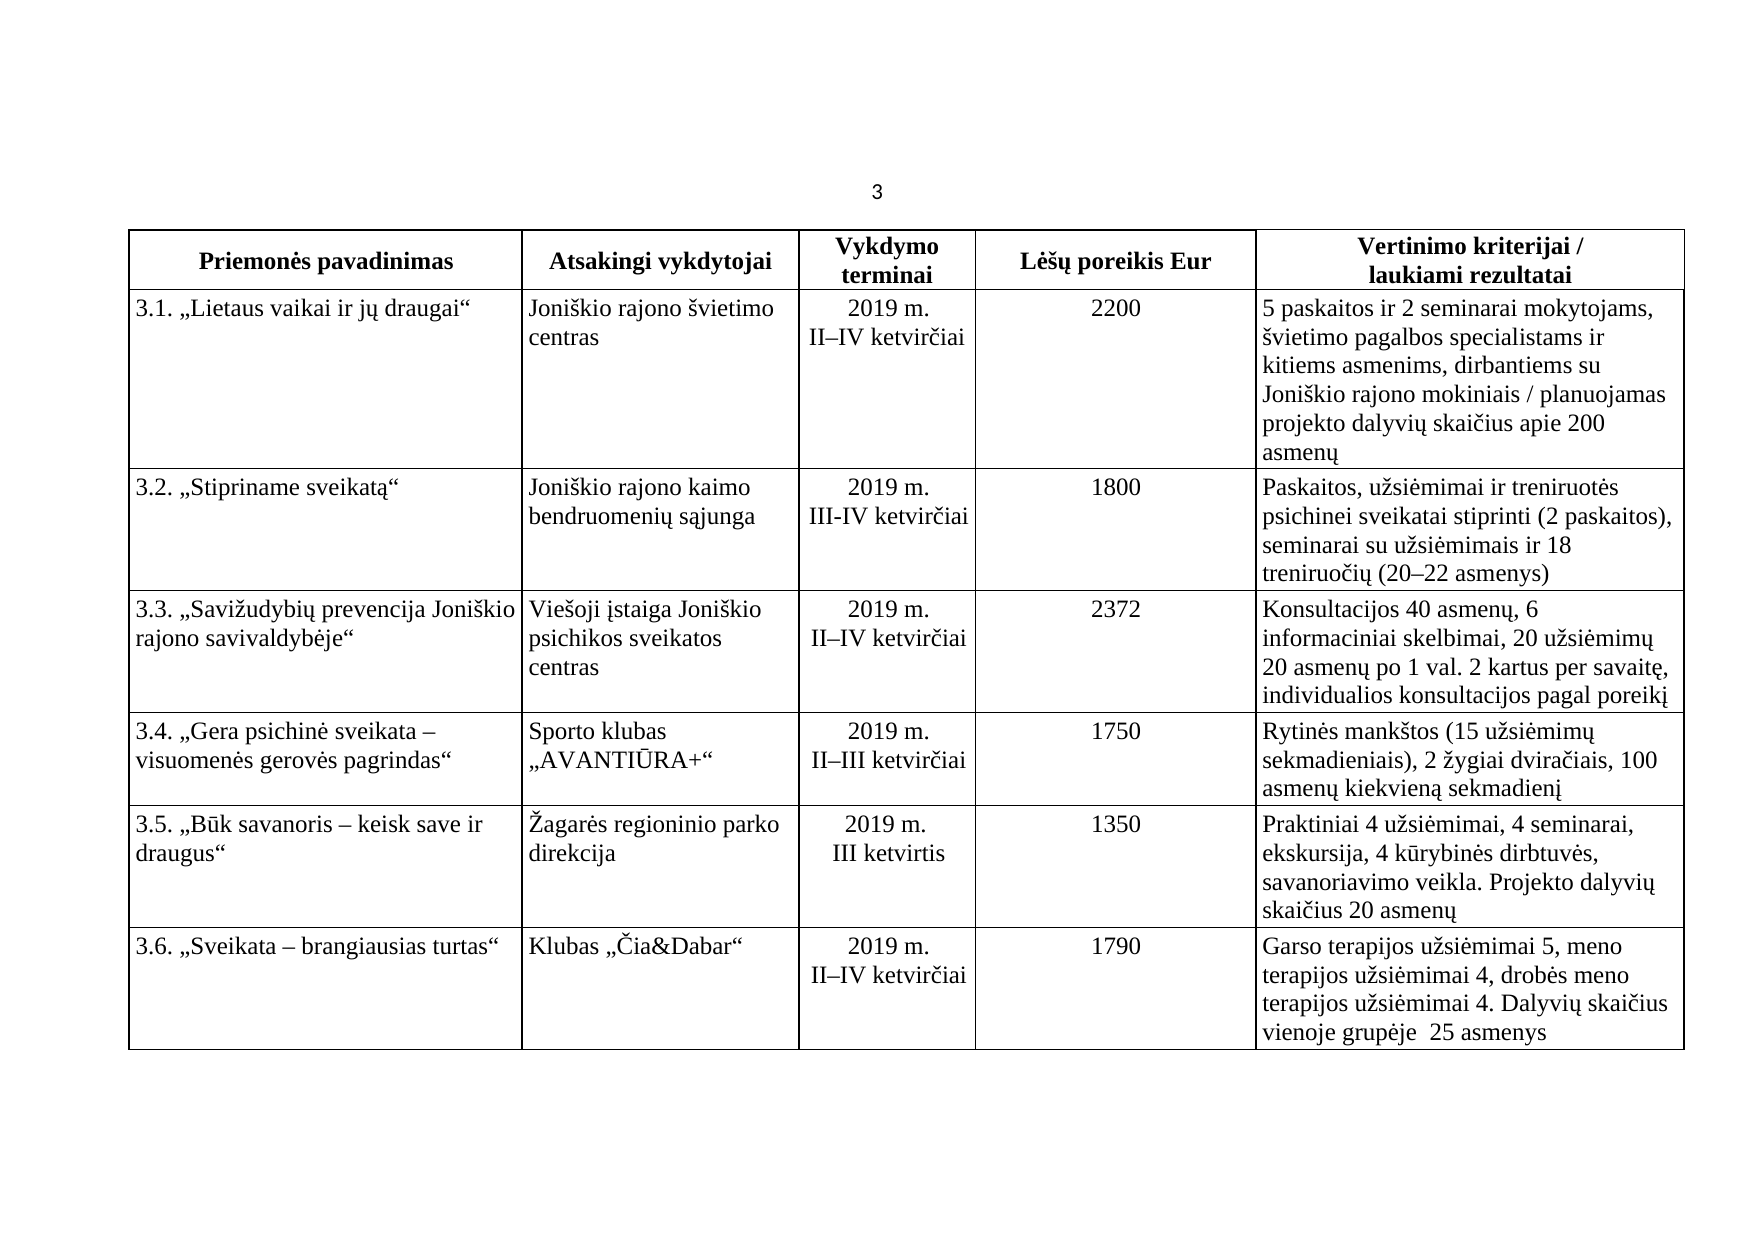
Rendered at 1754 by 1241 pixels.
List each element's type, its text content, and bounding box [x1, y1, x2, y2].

table_cell 1750 [976, 713, 1255, 805]
table_cell 3.4. „Gera psichinė sveikata – visuomenės gerovės pagrindas“ [130, 713, 521, 805]
table_cell 2019 m. III-IV ketvirčiai [800, 469, 975, 590]
table_cell Joniškio rajono kaimo bendruomenių sąjunga [523, 469, 798, 590]
table_cell 3.2. „Stipriname sveikatą“ [130, 469, 521, 590]
table_cell 2019 m. II–III ketvirčiai [800, 713, 975, 805]
table_cell Žagarės regioninio parko direkcija [523, 806, 798, 927]
table_cell 3.5. „Būk savanoris – keisk save ir draugus“ [130, 806, 521, 927]
table_cell 3.6. „Sveikata – brangiausias turtas“ [130, 928, 521, 1049]
table_cell Klubas „Čia&Dabar“ [523, 928, 798, 1049]
table_cell 1800 [976, 469, 1255, 590]
table_header Vykdymo terminai [800, 231, 975, 289]
table_cell Garso terapijos užsiėmimai 5, meno terapijos užsiėmimai 4, drobės meno terapijos užsiėmimai 4. Dalyvių skaičius vienoje grupėje 25 asmenys [1257, 928, 1683, 1049]
table_cell 2019 m. II–IV ketvirčiai [800, 290, 975, 468]
table_cell 1790 [976, 928, 1255, 1049]
table_cell Paskaitos, užsiėmimai ir treniruotės psichinei sveikatai stiprinti (2 paskaitos), seminarai su užsiėmimais ir 18 treniruočių (20–22 asmenys) [1257, 469, 1683, 590]
table_cell Joniškio rajono švietimo centras [523, 290, 798, 468]
table_cell Rytinės mankštos (15 užsiėmimų sekmadieniais), 2 žygiai dviračiais, 100 asmenų kiekvieną sekmadienį [1257, 713, 1683, 805]
table_cell 2019 m. II–IV ketvirčiai [800, 928, 975, 1049]
table_cell 2372 [976, 591, 1255, 712]
table_cell 3.1. „Lietaus vaikai ir jų draugai“ [130, 290, 521, 468]
table_cell Konsultacijos 40 asmenų, 6 informaciniai skelbimai, 20 užsiėmimų 20 asmenų po 1 val. 2 kartus per savaitę, individualios konsultacijos pagal poreikį [1257, 591, 1683, 712]
table_header Lėšų poreikis Eur [976, 231, 1255, 289]
table_header Vertinimo kriterijai / laukiami rezultatai [1257, 230, 1684, 289]
table_cell 2200 [976, 290, 1255, 468]
table_cell Sporto klubas „AVANTIŪRA+“ [523, 713, 798, 805]
table_header Priemonės pavadinimas [130, 231, 521, 289]
table_header Atsakingi vykdytojai [523, 231, 798, 289]
table_cell 3.3. „Savižudybių prevencija Joniškio rajono savivaldybėje“ [130, 591, 521, 712]
table_cell 2019 m. II–IV ketvirčiai [800, 591, 975, 712]
table_cell 1350 [976, 806, 1255, 927]
table_cell Praktiniai 4 užsiėmimai, 4 seminarai, ekskursija, 4 kūrybinės dirbtuvės, savanoriavimo veikla. Projekto dalyvių skaičius 20 asmenų [1257, 806, 1683, 927]
table_cell Viešoji įstaiga Joniškio psichikos sveikatos centras [523, 591, 798, 712]
table_cell 2019 m. III ketvirtis [800, 806, 975, 927]
table_cell 5 paskaitos ir 2 seminarai mokytojams, švietimo pagalbos specialistams ir kitiems asmenims, dirbantiems su Joniškio rajono mokiniais / planuojamas projekto dalyvių skaičius apie 200 asmenų [1257, 290, 1683, 468]
